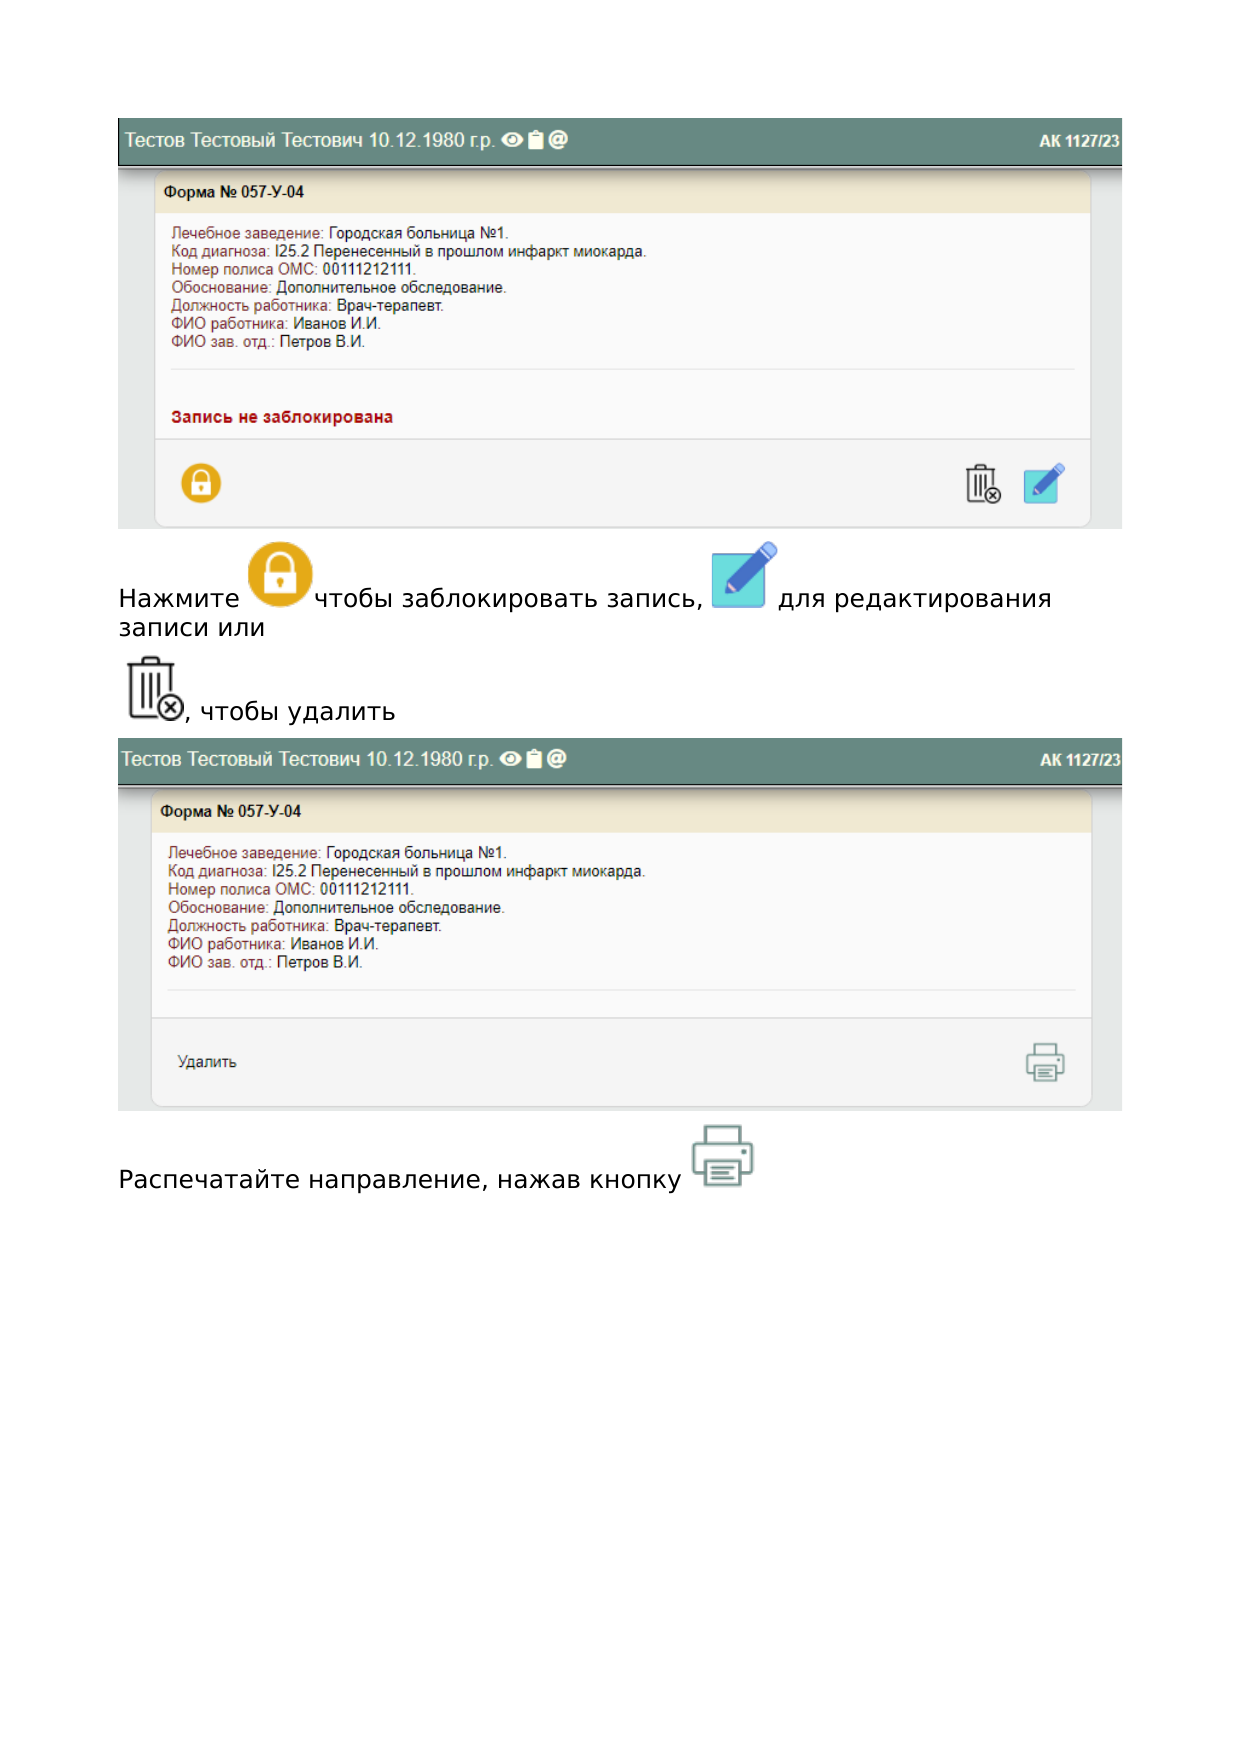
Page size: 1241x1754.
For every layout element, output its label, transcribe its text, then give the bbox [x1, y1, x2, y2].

picture [118, 654, 184, 721]
picture [118, 738, 1123, 1111]
text Нажмите чтобы заблокировать запись, для редактирования записи или [118, 542, 1122, 642]
picture [247, 541, 314, 608]
text , чтобы удалить [118, 655, 1122, 726]
picture [118, 118, 1123, 529]
text Распечатайте направление, нажав кнопку [118, 1123, 1122, 1195]
picture [711, 541, 778, 608]
picture [690, 1123, 756, 1189]
